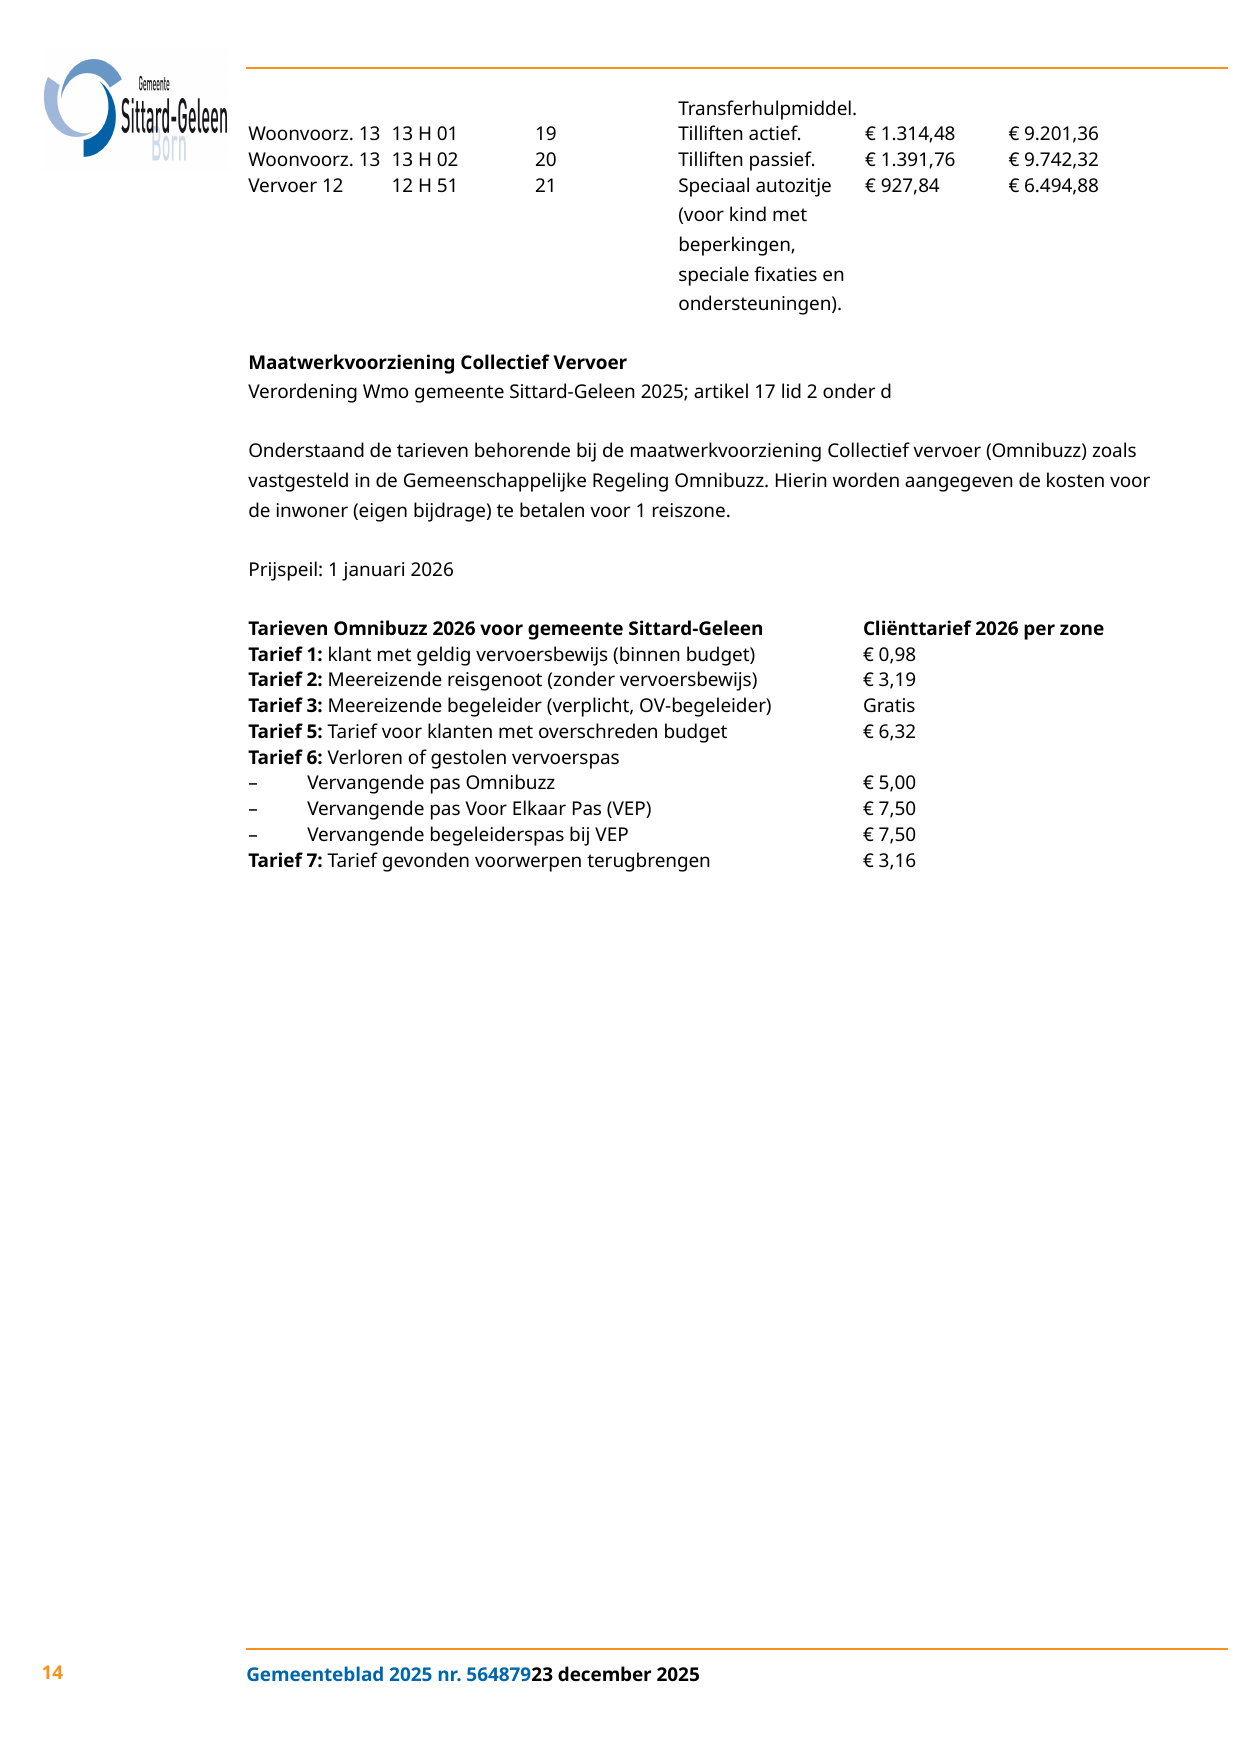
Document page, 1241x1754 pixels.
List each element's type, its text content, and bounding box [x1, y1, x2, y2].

table_cell [248, 95, 391, 121]
table_cell Vervoer 12 [248, 172, 391, 316]
table_cell Tarief 1: klant met geldig vervoersbewijs (binnen budget) [248, 641, 863, 667]
table_cell [865, 95, 1008, 121]
table_cell 21 [535, 172, 678, 316]
table_cell [863, 744, 1152, 769]
table_cell Vervangende pas Omnibuzz [248, 770, 863, 795]
table_cell € 7,50 [863, 821, 1152, 847]
text Prijspeil: 1 januari 2026 [248, 556, 1152, 582]
table_cell [535, 95, 678, 121]
table_cell Transferhulpmiddel. [678, 95, 865, 121]
table_cell Tilliften actief. [678, 121, 865, 146]
table_cell € 6.494,88 [1008, 172, 1152, 316]
table_cell € 5,00 [863, 770, 1152, 795]
table_cell Tarief 5: Tarief voor klanten met overschreden budget [248, 718, 863, 744]
table_cell Tilliften passief. [678, 146, 865, 172]
table_cell Vervangende pas Voor Elkaar Pas (VEP) [248, 795, 863, 821]
picture [41, 47, 231, 172]
table_cell Tarief 7: Tarief gevonden voorwerpen terugbrengen [248, 847, 863, 872]
table_cell 19 [535, 121, 678, 146]
table_header Tarieven Omnibuzz 2026 voor gemeente Sittard-Geleen [248, 615, 863, 641]
table_cell € 9.201,36 [1008, 121, 1152, 146]
table_cell € 1.314,48 [865, 121, 1008, 146]
table_cell € 0,98 [863, 641, 1152, 667]
table_cell Woonvoorz. 13 [248, 121, 391, 146]
table_cell 12 H 51 [391, 172, 535, 316]
table_cell [1008, 95, 1152, 121]
table_cell € 6,32 [863, 718, 1152, 744]
table_cell Tarief 6: Verloren of gestolen vervoerspas [248, 744, 863, 769]
table_cell 13 H 01 [391, 121, 535, 146]
table_cell € 9.742,32 [1008, 146, 1152, 172]
text Verordening Wmo gemeente Sittard-Geleen 2025; artikel 17 lid 2 onder d [248, 378, 1152, 404]
table_cell € 3,19 [863, 667, 1152, 692]
text Onderstaand de tarieven behorende bij de maatwerkvoorziening Collectief vervoer (Omnibuzz) zoals vastgesteld in de Gemeenschappelijke Regeling Omnibuzz. Hierin worden aangegeven de kosten voor de inwoner (eigen bijdrage) te betalen voor 1 reiszone. [248, 438, 1152, 522]
table_cell Gratis [863, 693, 1152, 718]
table_cell € 927,84 [865, 172, 1008, 316]
table_cell Woonvoorz. 13 [248, 146, 391, 172]
text Maatwerkvoorziening Collectief Vervoer [248, 349, 1152, 374]
table_cell € 7,50 [863, 795, 1152, 821]
table_cell 20 [535, 146, 678, 172]
table_cell Tarief 2: Meereizende reisgenoot (zonder vervoersbewijs) [248, 667, 863, 692]
table_cell Vervangende begeleiderspas bij VEP [248, 821, 863, 847]
table_cell Speciaal autozitje (voor kind met beperkingen, speciale fixaties en ondersteuningen). [678, 172, 865, 316]
table_header Cliënttarief 2026 per zone [863, 615, 1152, 641]
table_cell Tarief 3: Meereizende begeleider (verplicht, OV-begeleider) [248, 693, 863, 718]
table_cell € 3,16 [863, 847, 1152, 872]
table_cell 13 H 02 [391, 146, 535, 172]
table_cell € 1.391,76 [865, 146, 1008, 172]
table_cell [391, 95, 535, 121]
